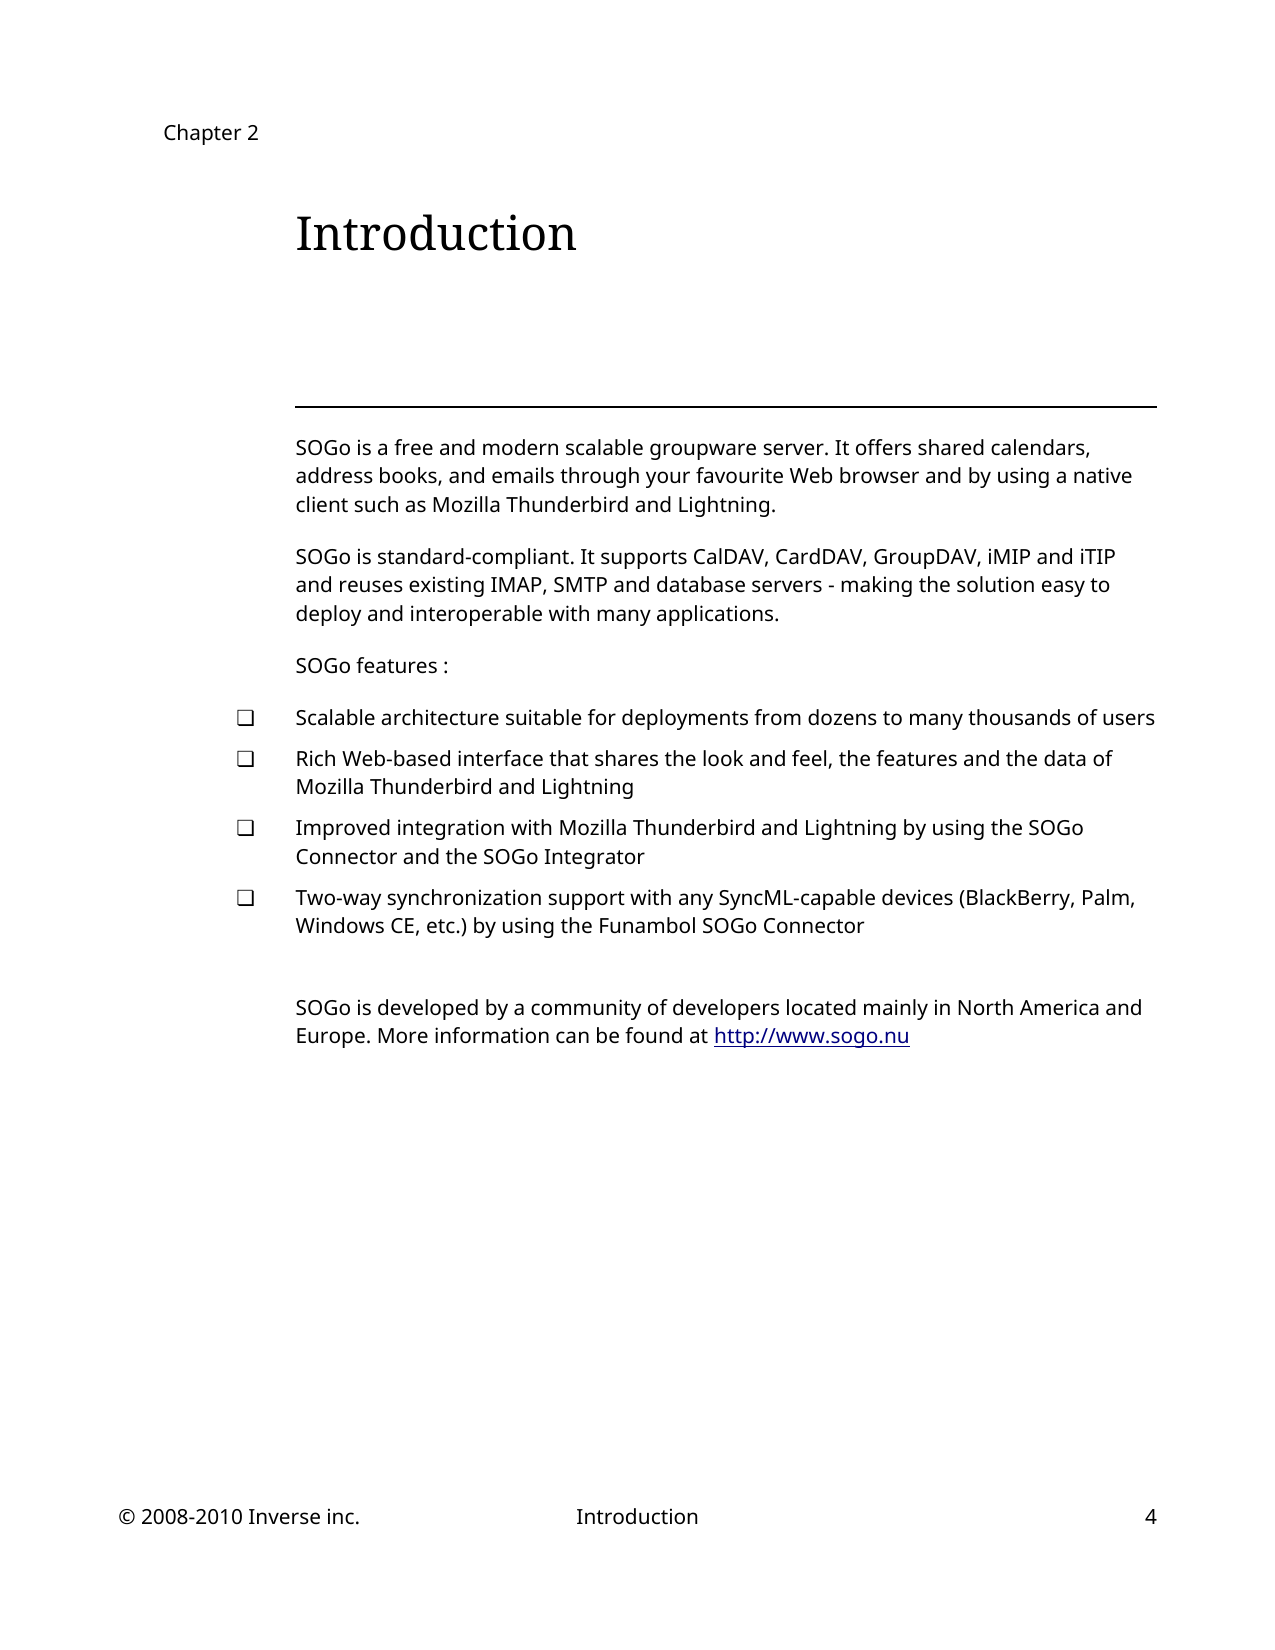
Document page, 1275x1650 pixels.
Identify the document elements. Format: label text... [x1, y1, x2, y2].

list ❏ Rich Web-based interface that shares the look and feel, the features and the data of Mozilla Thunderbird and Lightning [236, 744, 1157, 801]
list ❏ Improved integration with Mozilla Thunderbird and Lightning by using the SOGo Connector and the SOGo Integrator [236, 813, 1157, 870]
text SOGo is a free and modern scalable groupware server. It offers shared calendars, address books, and emails through your favourite Web browser and by using a native client such as Mozilla Thunderbird and Lightning. [295, 433, 1157, 518]
text SOGo features : [295, 651, 1157, 679]
list ❏ Two-way synchronization support with any SyncML-capable devices (BlackBerry, Palm, Windows CE, etc.) by using the Funambol SOGo Connector [236, 883, 1157, 939]
subtitle Introduction [295, 201, 1157, 406]
text SOGo is standard-compliant. It supports CalDAV, CardDAV, GroupDAV, iMIP and iTIP and reuses existing IMAP, SMTP and database servers - making the solution easy to deploy and interoperable with many applications. [295, 542, 1157, 627]
list ❏ Scalable architecture suitable for deployments from dozens to many thousands of users [236, 703, 1157, 731]
text SOGo is developed by a community of developers located mainly in North America and Europe. More information can be found at http://www.sogo.nu [295, 993, 1157, 1050]
